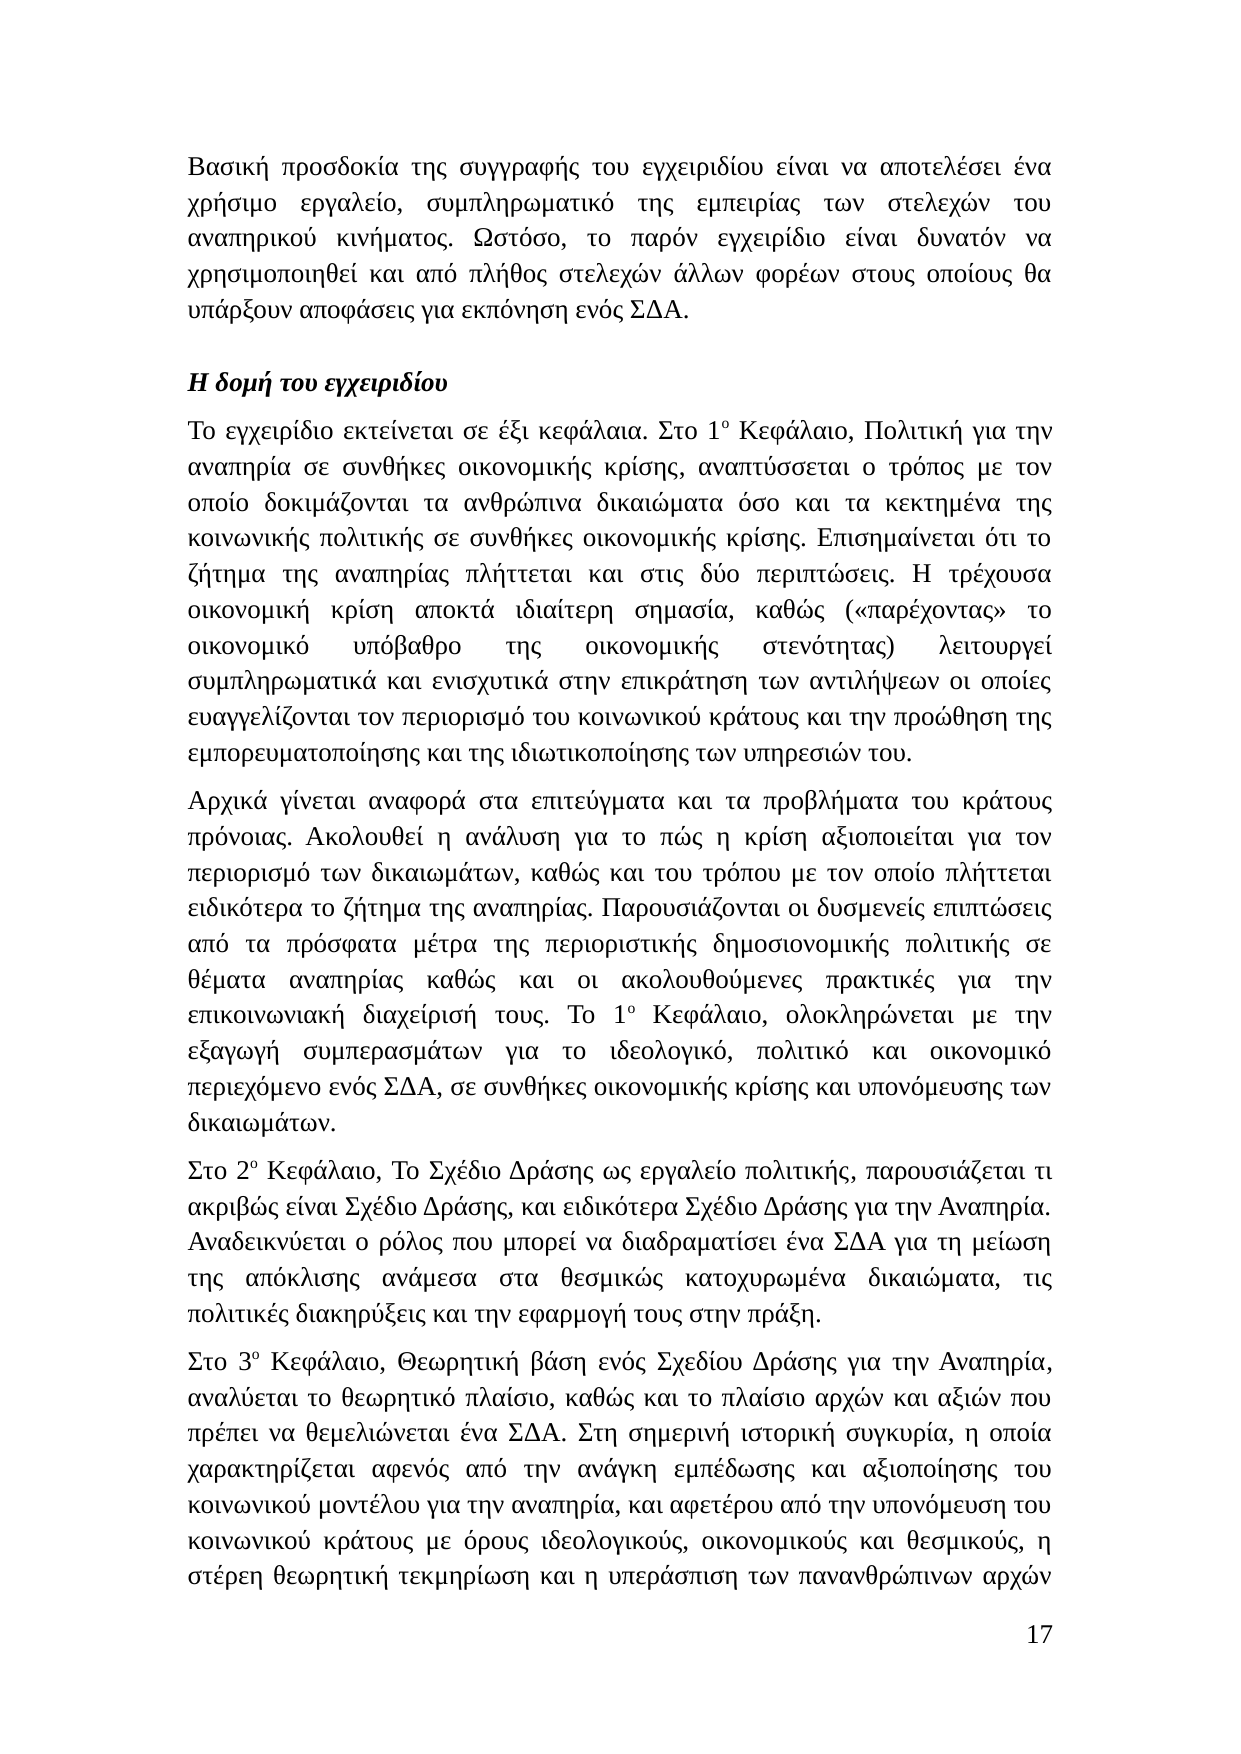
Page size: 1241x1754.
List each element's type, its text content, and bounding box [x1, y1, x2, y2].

text Αρχικά γίνεται αναφορά στα επιτεύγματα και τα προβλήματα του κράτους πρόνοιας. Ακολουθεί η ανάλυση για το πώς η κρίση αξιοποιείται για τον περιορισμό των δικαιωμάτων, καθώς και του τρόπου με τον οποίο πλήττεται ειδικότερα το ζήτημα της αναπηρίας. Παρουσιάζονται οι δυσμενείς επιπτώσεις από τα πρόσφατα μέτρα της περιοριστικής δημοσιονομικής πολιτικής σε θέματα αναπηρίας καθώς και οι ακολουθούμενες πρακτικές για την επικοινωνιακή διαχείρισή τους. Το 1ο Κεφάλαιο, ολοκληρώνεται με την εξαγωγή συμπερασμάτων για το ιδεολογικό, πολιτικό και οικονομικό περιεχόμενο ενός ΣΔΑ, σε συνθήκες οικονομικής κρίσης και υπονόμευσης των δικαιωμάτων. [187, 784, 1053, 1137]
text Στο 2ο Κεφάλαιο, Το Σχέδιο Δράσης ως εργαλείο πολιτικής, παρουσιάζεται τι ακριβώς είναι Σχέδιο Δράσης, και ειδικότερα Σχέδιο Δράσης για την Αναπηρία. Αναδεικνύεται ο ρόλος που μπορεί να διαδραματίσει ένα ΣΔΑ για τη μείωση της απόκλισης ανάμεσα στα θεσμικώς κατοχυρωμένα δικαιώματα, τις πολιτικές διακηρύξεις και την εφαρμογή τους στην πράξη. [187, 1154, 1053, 1328]
text Το εγχειρίδιο εκτείνεται σε έξι κεφάλαια. Στο 1ο Κεφάλαιο, Πολιτική για την αναπηρία σε συνθήκες οικονομικής κρίσης, αναπτύσσεται ο τρόπος με τον οποίο δοκιμάζονται τα ανθρώπινα δικαιώματα όσο και τα κεκτημένα της κοινωνικής πολιτικής σε συνθήκες οικονομικής κρίσης. Επισημαίνεται ότι το ζήτημα της αναπηρίας πλήττεται και στις δύο περιπτώσεις. Η τρέχουσα οικονομική κρίση αποκτά ιδιαίτερη σημασία, καθώς («παρέχοντας» το οικονομικό υπόβαθρο της οικονομικής στενότητας) λειτουργεί συμπληρωματικά και ενισχυτικά στην επικράτηση των αντιλήψεων οι οποίες ευαγγελίζονται τον περιορισμό του κοινωνικού κράτους και την προώθηση της εμπορευματοποίησης και της ιδιωτικοποίησης των υπηρεσιών του. [187, 414, 1053, 767]
text Στο 3ο Κεφάλαιο, Θεωρητική βάση ενός Σχεδίου Δράσης για την Αναπηρία, αναλύεται το θεωρητικό πλαίσιο, καθώς και το πλαίσιο αρχών και αξιών που πρέπει να θεμελιώνεται ένα ΣΔΑ. Στη σημερινή ιστορική συγκυρία, η οποία χαρακτηρίζεται αφενός από την ανάγκη εμπέδωσης και αξιοποίησης του κοινωνικού μοντέλου για την αναπηρία, και αφετέρου από την υπονόμευση του κοινωνικού κράτους με όρους ιδεολογικούς, οικονομικούς και θεσμικούς, η στέρεη θεωρητική τεκμηρίωση και η υπεράσπιση των πανανθρώπινων αρχών [187, 1345, 1053, 1591]
text Η δομή του εγχειριδίου [187, 366, 1053, 397]
text Βασική προσδοκία της συγγραφής του εγχειριδίου είναι να αποτελέσει ένα χρήσιμο εργαλείο, συμπληρωματικό της εμπειρίας των στελεχών του αναπηρικού κινήματος. Ωστόσο, το παρόν εγχειρίδιο είναι δυνατόν να χρησιμοποιηθεί και από πλήθος στελεχών άλλων φορέων στους οποίους θα υπάρξουν αποφάσεις για εκπόνηση ενός ΣΔΑ. [187, 150, 1053, 324]
